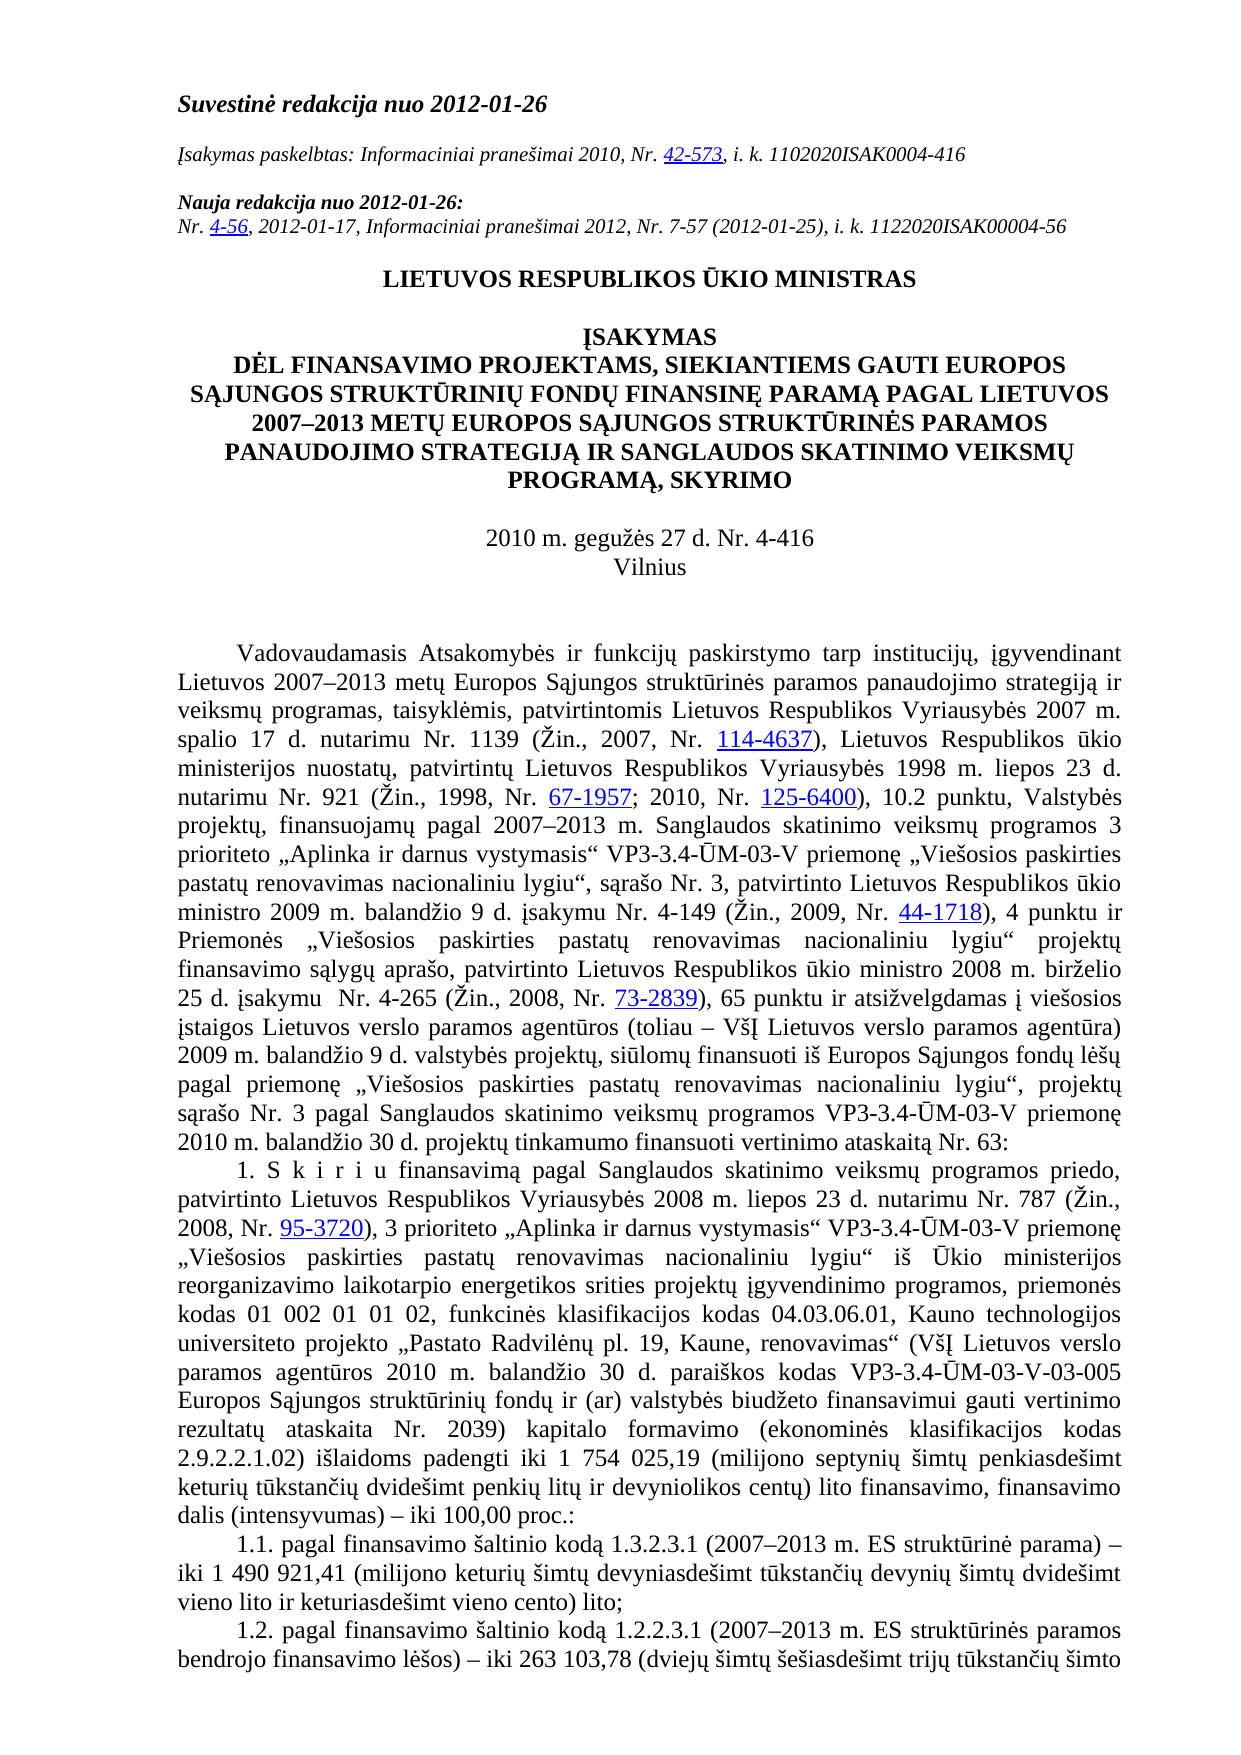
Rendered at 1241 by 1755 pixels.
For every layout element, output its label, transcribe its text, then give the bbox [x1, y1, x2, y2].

text Vilnius [177, 552, 1122, 580]
text Suvestinė redakcija nuo 2012-01-26 [177, 89, 1122, 117]
text 2010 m. gegužės 27 d. Nr. 4-416 [177, 523, 1122, 552]
text Nauja redakcija nuo 2012-01-26: [177, 189, 1122, 214]
text Įsakymas paskelbtas: Informaciniai pranešimai 2010, Nr. 42-573, i. k. 1102020ISAK0004-416 [177, 141, 1122, 166]
text Vadovaudamasis Atsakomybės ir funkcijų paskirstymo tarp institucijų, įgyvendinant Lietuvos 2007–2013 metų Europos Sąjungos struktūrinės paramos panaudojimo strategiją ir veiksmų programas, taisyklėmis, patvirtintomis Lietuvos Respublikos Vyriausybės 2007 m. spalio 17 d. nutarimu Nr. 1139 (Žin., 2007, Nr. 114-4637), Lietuvos Respublikos ūkio ministerijos nuostatų, patvirtintų Lietuvos Respublikos Vyriausybės 1998 m. liepos 23 d. nutarimu Nr. 921 (Žin., 1998, Nr. 67-1957; 2010, Nr. 125-6400), 10.2 punktu, Valstybės projektų, finansuojamų pagal 2007–2013 m. Sanglaudos skatinimo veiksmų programos 3 prioriteto „Aplinka ir darnus vystymasis“ VP3-3.4-ŪM-03-V priemonę „Viešosios paskirties pastatų renovavimas nacionaliniu lygiu“, sąrašo Nr. 3, patvirtinto Lietuvos Respublikos ūkio ministro 2009 m. balandžio 9 d. įsakymu Nr. 4-149 (Žin., 2009, Nr. 44-1718), 4 punktu ir Priemonės „Viešosios paskirties pastatų renovavimas nacionaliniu lygiu“ projektų finansavimo sąlygų aprašo, patvirtinto Lietuvos Respublikos ūkio ministro 2008 m. birželio 25 d. įsakymu Nr. 4-265 (Žin., 2008, Nr. 73-2839), 65 punktu ir atsižvelgdamas į viešosios įstaigos Lietuvos verslo paramos agentūros (toliau – VšĮ Lietuvos verslo paramos agentūra) 2009 m. balandžio 9 d. valstybės projektų, siūlomų finansuoti iš Europos Sąjungos fondų lėšų pagal priemonę „Viešosios paskirties pastatų renovavimas nacionaliniu lygiu“, projektų sąrašo Nr. 3 pagal Sanglaudos skatinimo veiksmų programos VP3-3.4-ŪM-03-V priemonę 2010 m. balandžio 30 d. projektų tinkamumo finansuoti vertinimo ataskaitą Nr. 63: [177, 638, 1122, 1155]
text 1.1. pagal finansavimo šaltinio kodą 1.3.2.3.1 (2007–2013 m. ES struktūrinė parama) – iki 1 490 921,41 (milijono keturių šimtų devyniasdešimt tūkstančių devynių šimtų dvidešimt vieno lito ir keturiasdešimt vieno cento) lito; [177, 1529, 1122, 1615]
text DĖL FINANSAVIMO PROJEKTAMS, SIEKIANTIEMS GAUTI EUROPOS SĄJUNGOS STRUKTŪRINIŲ FONDŲ FINANSINĘ PARAMĄ PAGAL LIETUVOS 2007–2013 METŲ EUROPOS SĄJUNGOS STRUKTŪRINĖS PARAMOS PANAUDOJIMO STRATEGIJĄ IR SANGLAUDOS SKATINIMO VEIKSMŲ PROGRAMĄ, SKYRIMO [177, 350, 1122, 494]
text LIETUVOS RESPUBLIKOS ŪKIO MINISTRAS [177, 264, 1122, 293]
text 1. S k i r i u finansavimą pagal Sanglaudos skatinimo veiksmų programos priedo, patvirtinto Lietuvos Respublikos Vyriausybės 2008 m. liepos 23 d. nutarimu Nr. 787 (Žin., 2008, Nr. 95-3720), 3 prioriteto „Aplinka ir darnus vystymasis“ VP3-3.4-ŪM-03-V priemonę „Viešosios paskirties pastatų renovavimas nacionaliniu lygiu“ iš Ūkio ministerijos reorganizavimo laikotarpio energetikos srities projektų įgyvendinimo programos, priemonės kodas 01 002 01 01 02, funkcinės klasifikacijos kodas 04.03.06.01, Kauno technologijos universiteto projekto „Pastato Radvilėnų pl. 19, Kaune, renovavimas“ (VšĮ Lietuvos verslo paramos agentūros 2010 m. balandžio 30 d. paraiškos kodas VP3-3.4-ŪM-03-V-03-005 Europos Sąjungos struktūrinių fondų ir (ar) valstybės biudžeto finansavimui gauti vertinimo rezultatų ataskaita Nr. 2039) kapitalo formavimo (ekonominės klasifikacijos kodas 2.9.2.2.1.02) išlaidoms padengti iki 1 754 025,19 (milijono septynių šimtų penkiasdešimt keturių tūkstančių dvidešimt penkių litų ir devyniolikos centų) lito finansavimo, finansavimo dalis (intensyvumas) – iki 100,00 proc.: [177, 1155, 1122, 1529]
text 1.2. pagal finansavimo šaltinio kodą 1.2.2.3.1 (2007–2013 m. ES struktūrinės paramos bendrojo finansavimo lėšos) – iki 263 103,78 (dviejų šimtų šešiasdešimt trijų tūkstančių šimto [177, 1615, 1122, 1673]
text Nr. 4-56, 2012-01-17, Informaciniai pranešimai 2012, Nr. 7-57 (2012-01-25), i. k. 1122020ISAK00004-56 [177, 214, 1122, 238]
text ĮSAKYMAS [177, 322, 1122, 350]
